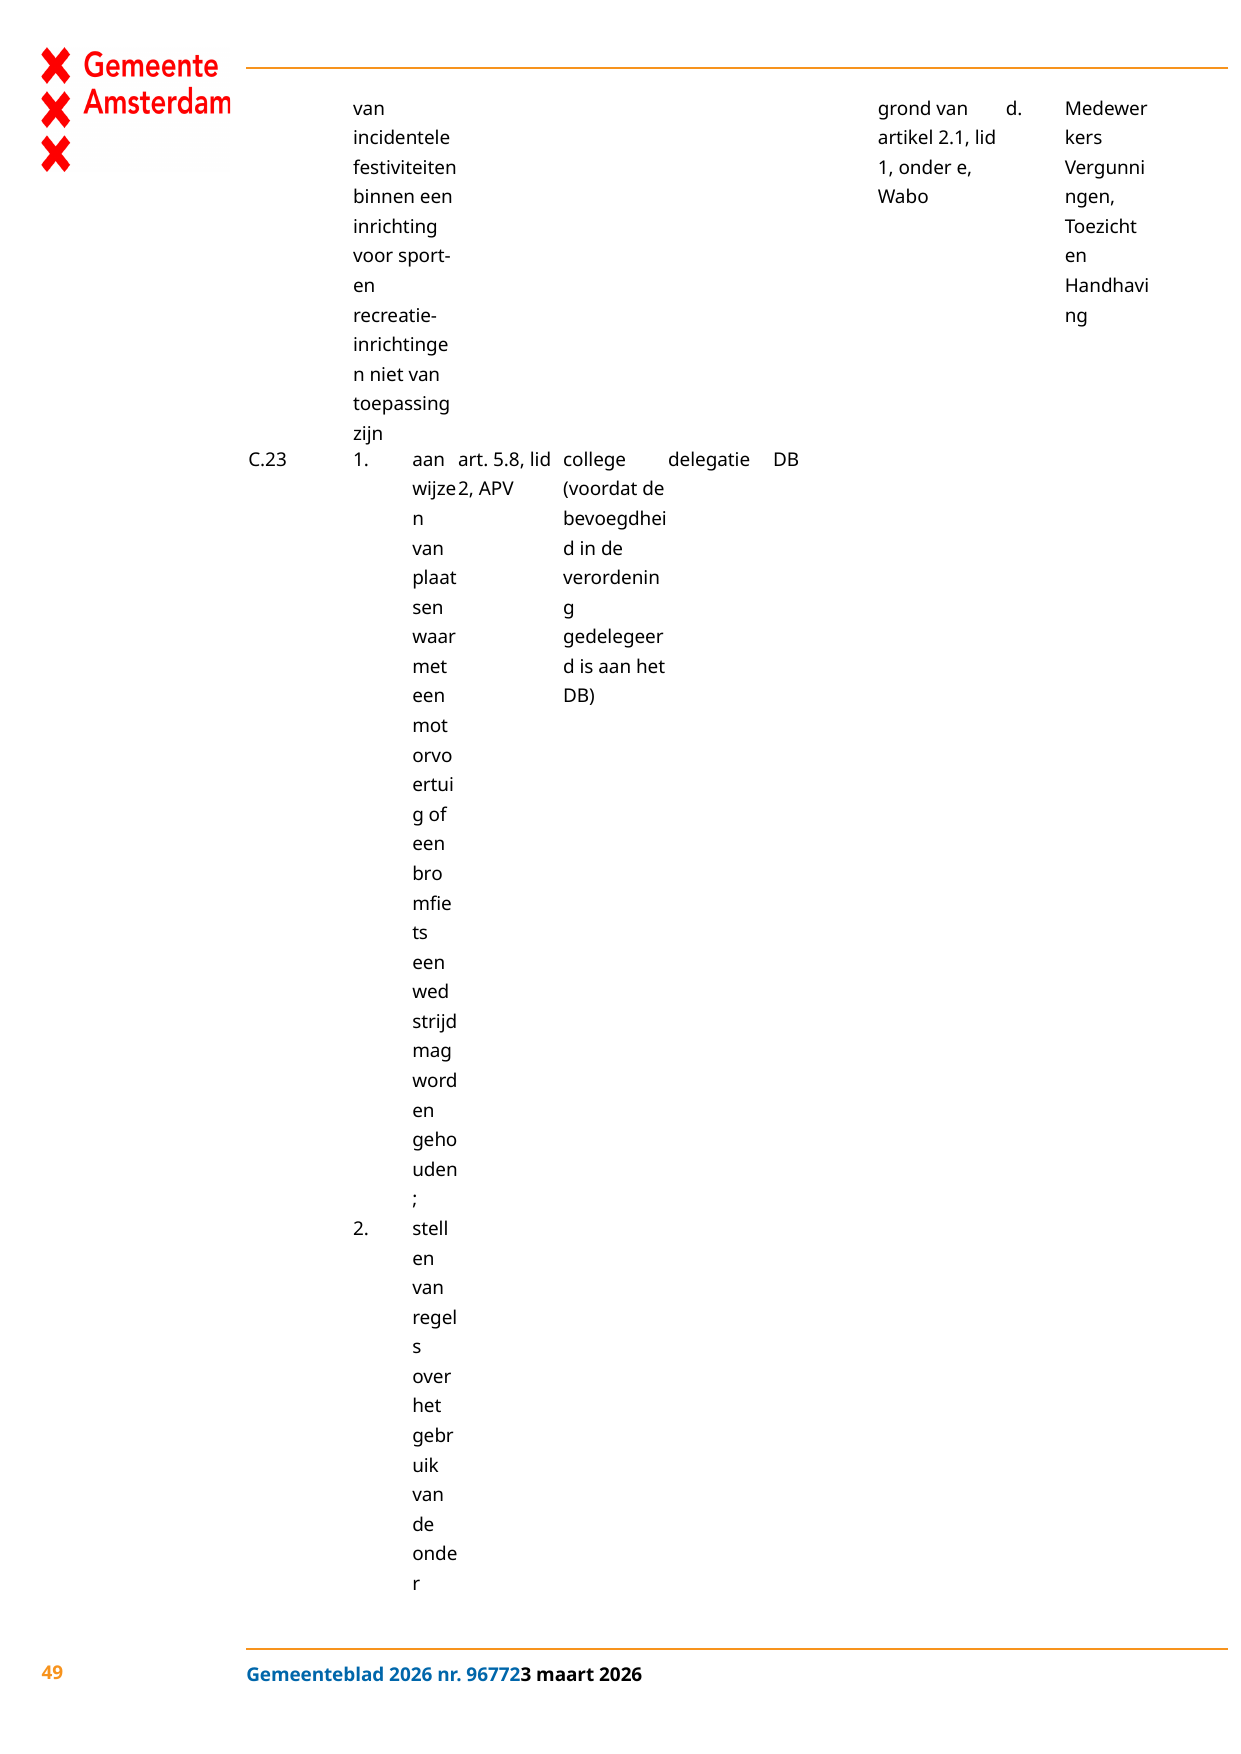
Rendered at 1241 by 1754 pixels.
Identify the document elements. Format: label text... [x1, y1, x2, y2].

table_cell art. 5.8, lid 2, APV [458, 446, 563, 1596]
table_cell DB [773, 446, 878, 1596]
table_cell van incidentele festiviteiten binnen een inrichting voor sport- en recreatie-inrichtingen niet van toepassing zijn [353, 95, 458, 446]
table_cell C.23 [248, 446, 353, 1596]
table_cell college (voordat de bevoegdheid in de verordening gedelegeerd is aan het DB) [563, 446, 668, 1596]
table_cell aanwijzen van plaatsen waar met een motorvoertuig of een bromfiets een wedstrijd mag worden gehouden; stellen van regels over het gebruik van de onder [353, 446, 458, 1596]
table_cell [563, 95, 668, 446]
table_cell Bestuurssecretaris Afdelingsmanager Vergunningen, Toezicht en Handhaving Teammanagers Vergunningen, Toezicht en Handhaving Medewerkers Vergunningen, Toezicht en Handhaving [1006, 95, 1152, 446]
picture [41, 47, 231, 172]
table_cell [668, 95, 773, 446]
table_cell grond van artikel 2.1, lid 1, onder e, Wabo [878, 95, 1006, 446]
table_cell [458, 95, 563, 446]
table_cell [878, 446, 1006, 1596]
table_cell delegatie [668, 446, 773, 1596]
table_cell [248, 95, 353, 446]
table_cell [773, 95, 878, 446]
table_cell [1006, 446, 1152, 1596]
